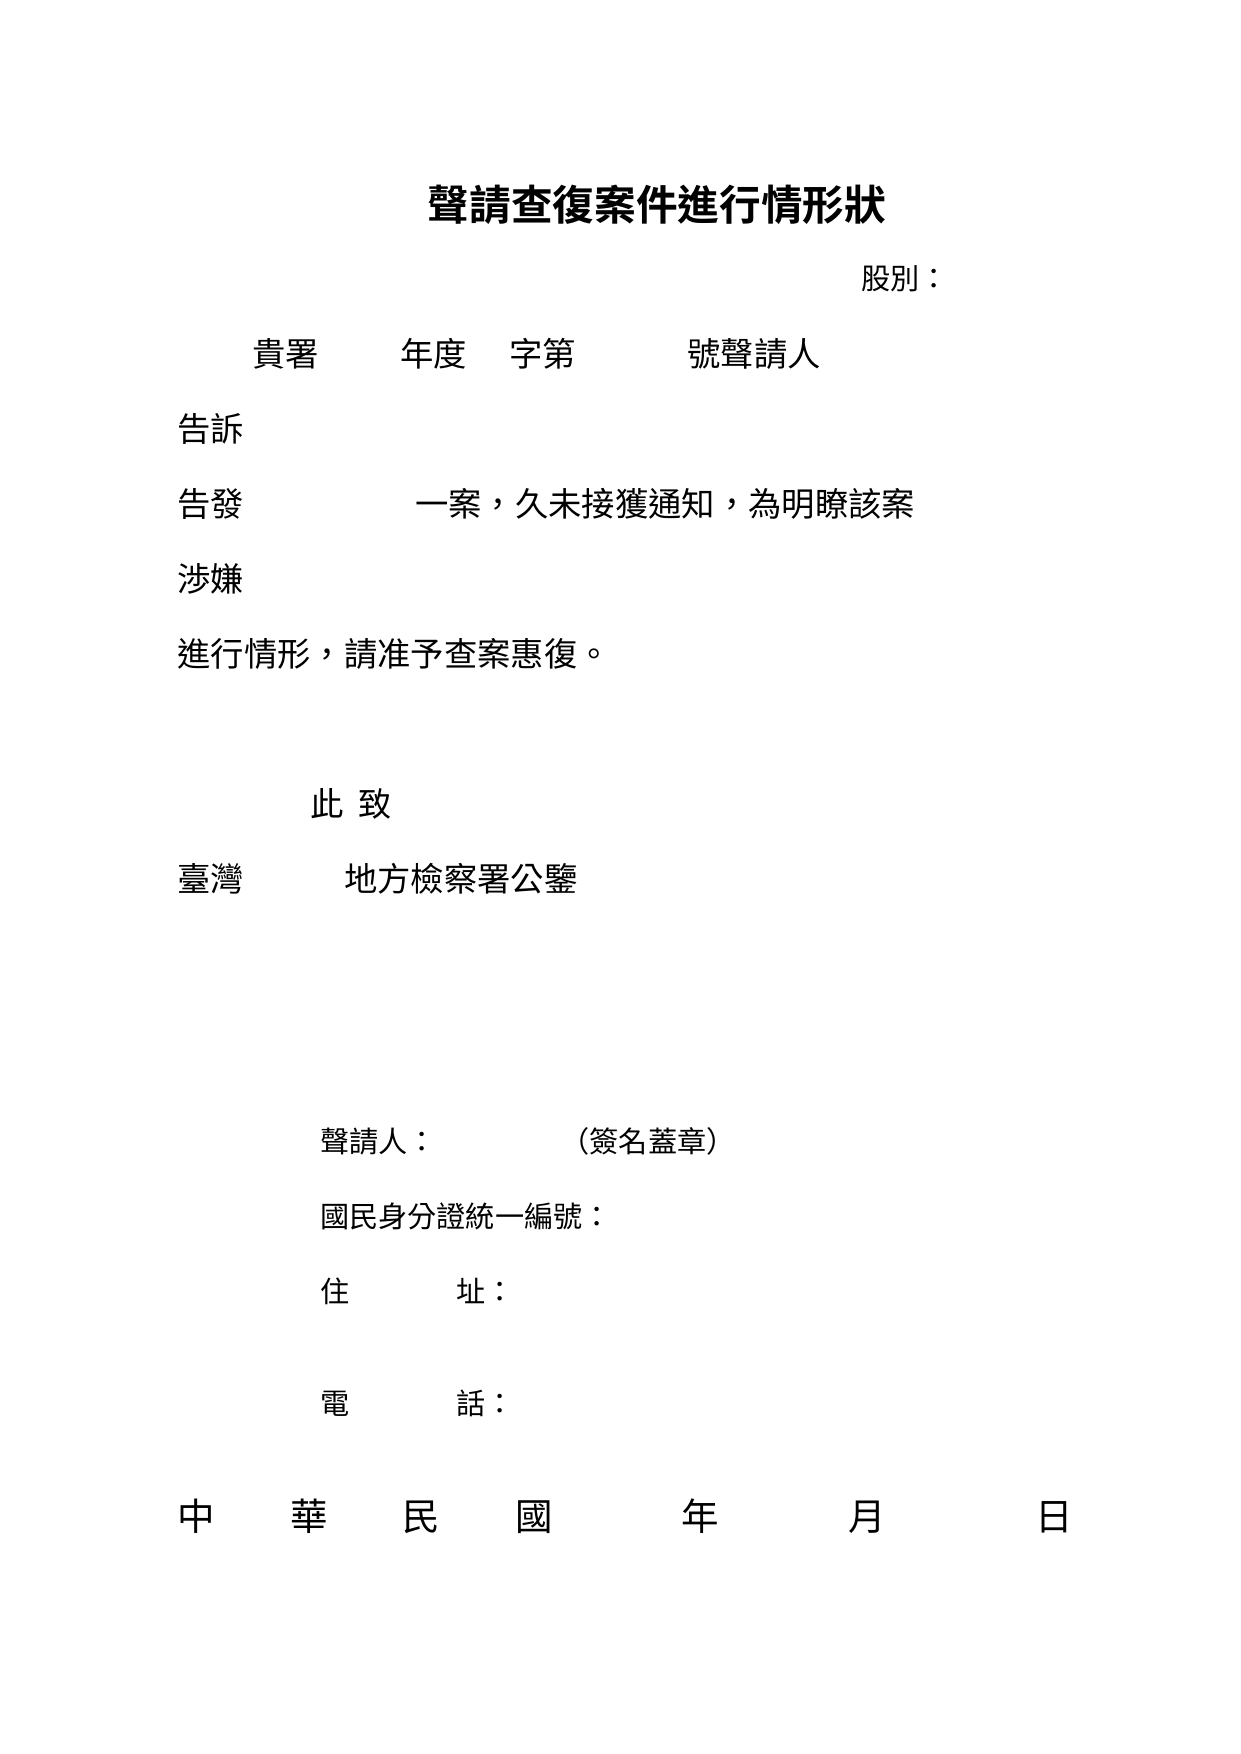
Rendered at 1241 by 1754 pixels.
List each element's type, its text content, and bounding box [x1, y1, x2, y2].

text 聲請查復案件進行情形狀 [177, 164, 1115, 239]
text 貴署 年度 字第 號聲請人 [177, 314, 1122, 389]
text 渉嫌 [177, 539, 1122, 614]
text 進行情形，請准予查案惠復。 [177, 614, 1122, 689]
text 住 址： [177, 1252, 1122, 1327]
text 國民身分證統一編號： [177, 1177, 1122, 1252]
text 此 致 [177, 764, 1122, 839]
text 臺灣 地方檢察署公鑒 [177, 839, 1122, 914]
text 電 話： [177, 1364, 1122, 1439]
text 告發 一案，久未接獲通知，為明瞭該案 [177, 464, 1122, 539]
text 告訴 [177, 389, 1122, 464]
text 聲請人： （簽名蓋章） [177, 1102, 1122, 1177]
text 中 華 民 國 年 月 日 [177, 1477, 1122, 1552]
text 股別： [177, 239, 1122, 314]
